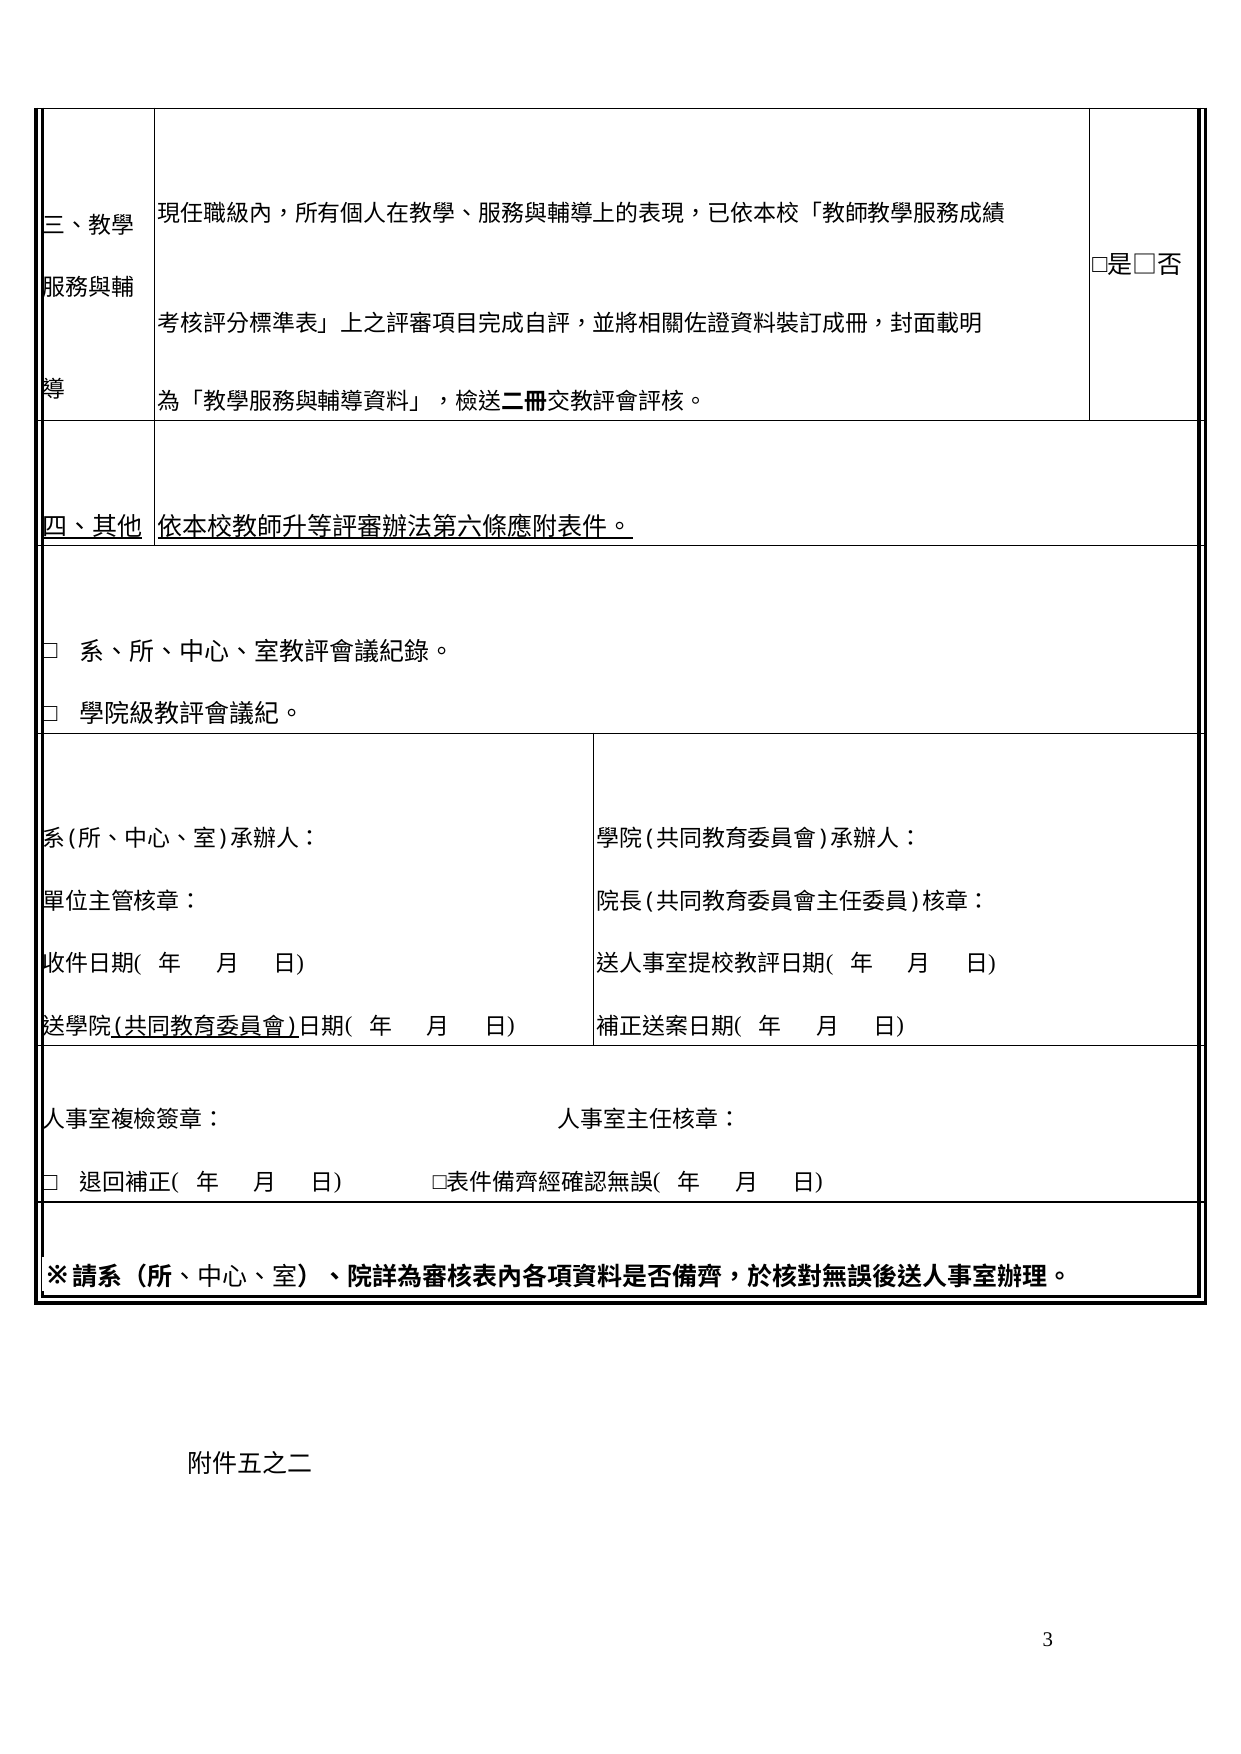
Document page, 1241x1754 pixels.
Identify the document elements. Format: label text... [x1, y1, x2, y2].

table_cell 現任職級內，所有個人在教學、服務與輔導上的表現，已依本校「教師教學服務成績 考核評分標準表」上之評審項目完成自評，並將相關佐證資料裝訂成冊，封面載明 為「教學服務與輔導資料」，檢送二冊交教評會評核。 [155, 109, 1089, 420]
table_cell 三、教學 服務與輔 導 [44, 109, 154, 420]
table_cell ※請系（所、中心、室）、院詳為審核表內各項資料是否備齊，於核對無誤後送人事室辦理。 [44, 1203, 1197, 1295]
table_cell 系(所、中心、室)承辦人： 單位主管核章： 收件日期( 年 月 日) 送學院(共同教育委員會)日期( 年 月 日) [44, 734, 593, 1045]
table_cell □是□否 [1090, 109, 1197, 420]
table_cell 系、所、中心、室教評會議紀錄。 學院級教評會議紀。 [44, 546, 1197, 733]
text 附件五之二 [187, 1420, 1053, 1483]
table_cell 四、其他 [44, 421, 154, 545]
table_cell 依本校教師升等評審辦法第六條應附表件。 [155, 421, 1197, 545]
table_cell 學院(共同教育委員會)承辦人： 院長(共同教育委員會主任委員)核章： 送人事室提校教評日期( 年 月 日) 補正送案日期( 年 月 日) [594, 734, 1197, 1045]
table_cell 人事室複檢簽章： 人事室主任核章： 退回補正( 年 月 日) □表件備齊經確認無誤( 年 月 日) [44, 1046, 1197, 1201]
